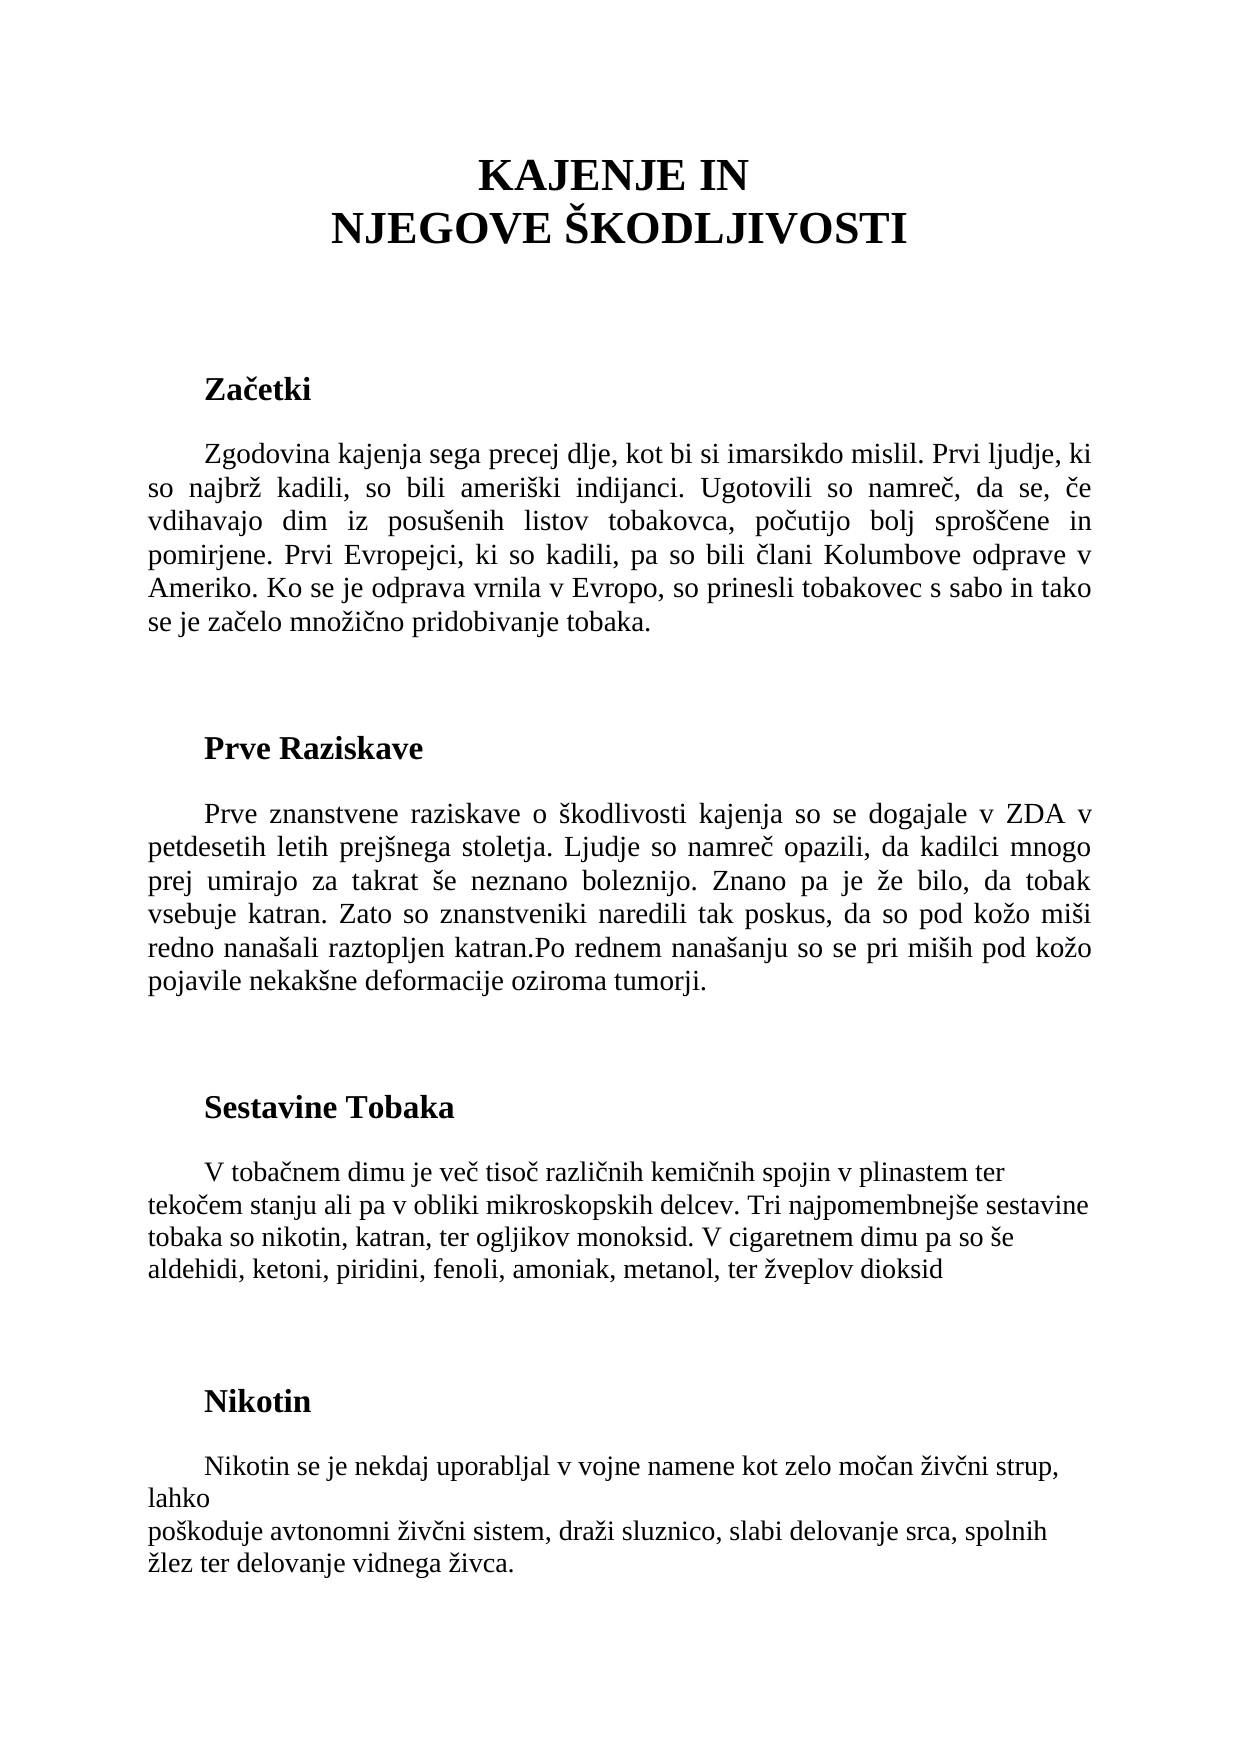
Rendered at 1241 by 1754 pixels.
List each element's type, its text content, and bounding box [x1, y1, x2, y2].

text Začetki [148, 369, 1093, 407]
text Nikotin se je nekdaj uporabljal v vojne namene kot zelo močan živčni strup, lahko poškoduje avtonomni živčni sistem, draži sluznico, slabi delovanje srca, spolnih žlez ter delovanje vidnega živca. [148, 1449, 1093, 1579]
text V tobačnem dimu je več tisoč različnih kemičnih spojin v plinastem ter tekočem stanju ali pa v obliki mikroskopskih delcev. Tri najpomembnejše sestavine tobaka so nikotin, katran, ter ogljikov monoksid. V cigaretnem dimu pa so še aldehidi, ketoni, piridini, fenoli, amoniak, metanol, ter žveplov dioksid [148, 1155, 1093, 1285]
text Prve Raziskave [148, 728, 1093, 767]
text Nikotin [148, 1382, 1093, 1420]
text Sestavine Tobaka [148, 1088, 1093, 1126]
text Prve znanstvene raziskave o škodlivosti kajenja so se dogajale v ZDA v petdesetih letih prejšnega stoletja. Ljudje so namreč opazili, da kadilci mnogo prej umirajo za takrat še neznano boleznijo. Znano pa je že bilo, da tobak vsebuje katran. Zato so znanstveniki naredili tak poskus, da so pod kožo miši redno nanašali raztopljen katran.Po rednem nanašanju so se pri miših pod kožo pojavile nekakšne deformacije oziroma tumorji. [148, 796, 1093, 997]
text KAJENJE IN NJEGOVE ŠKODLJIVOSTI [148, 148, 1093, 253]
text Zgodovina kajenja sega precej dlje, kot bi si imarsikdo mislil. Prvi ljudje, ki so najbrž kadili, so bili ameriški indijanci. Ugotovili so namreč, da se, če vdihavajo dim iz posušenih listov tobakovca, počutijo bolj sproščene in pomirjene. Prvi Evropejci, ki so kadili, pa so bili člani Kolumbove odprave v Ameriko. Ko se je odprava vrnila v Evropo, so prinesli tobakovec s sabo in tako se je začelo množično pridobivanje tobaka. [148, 436, 1093, 638]
